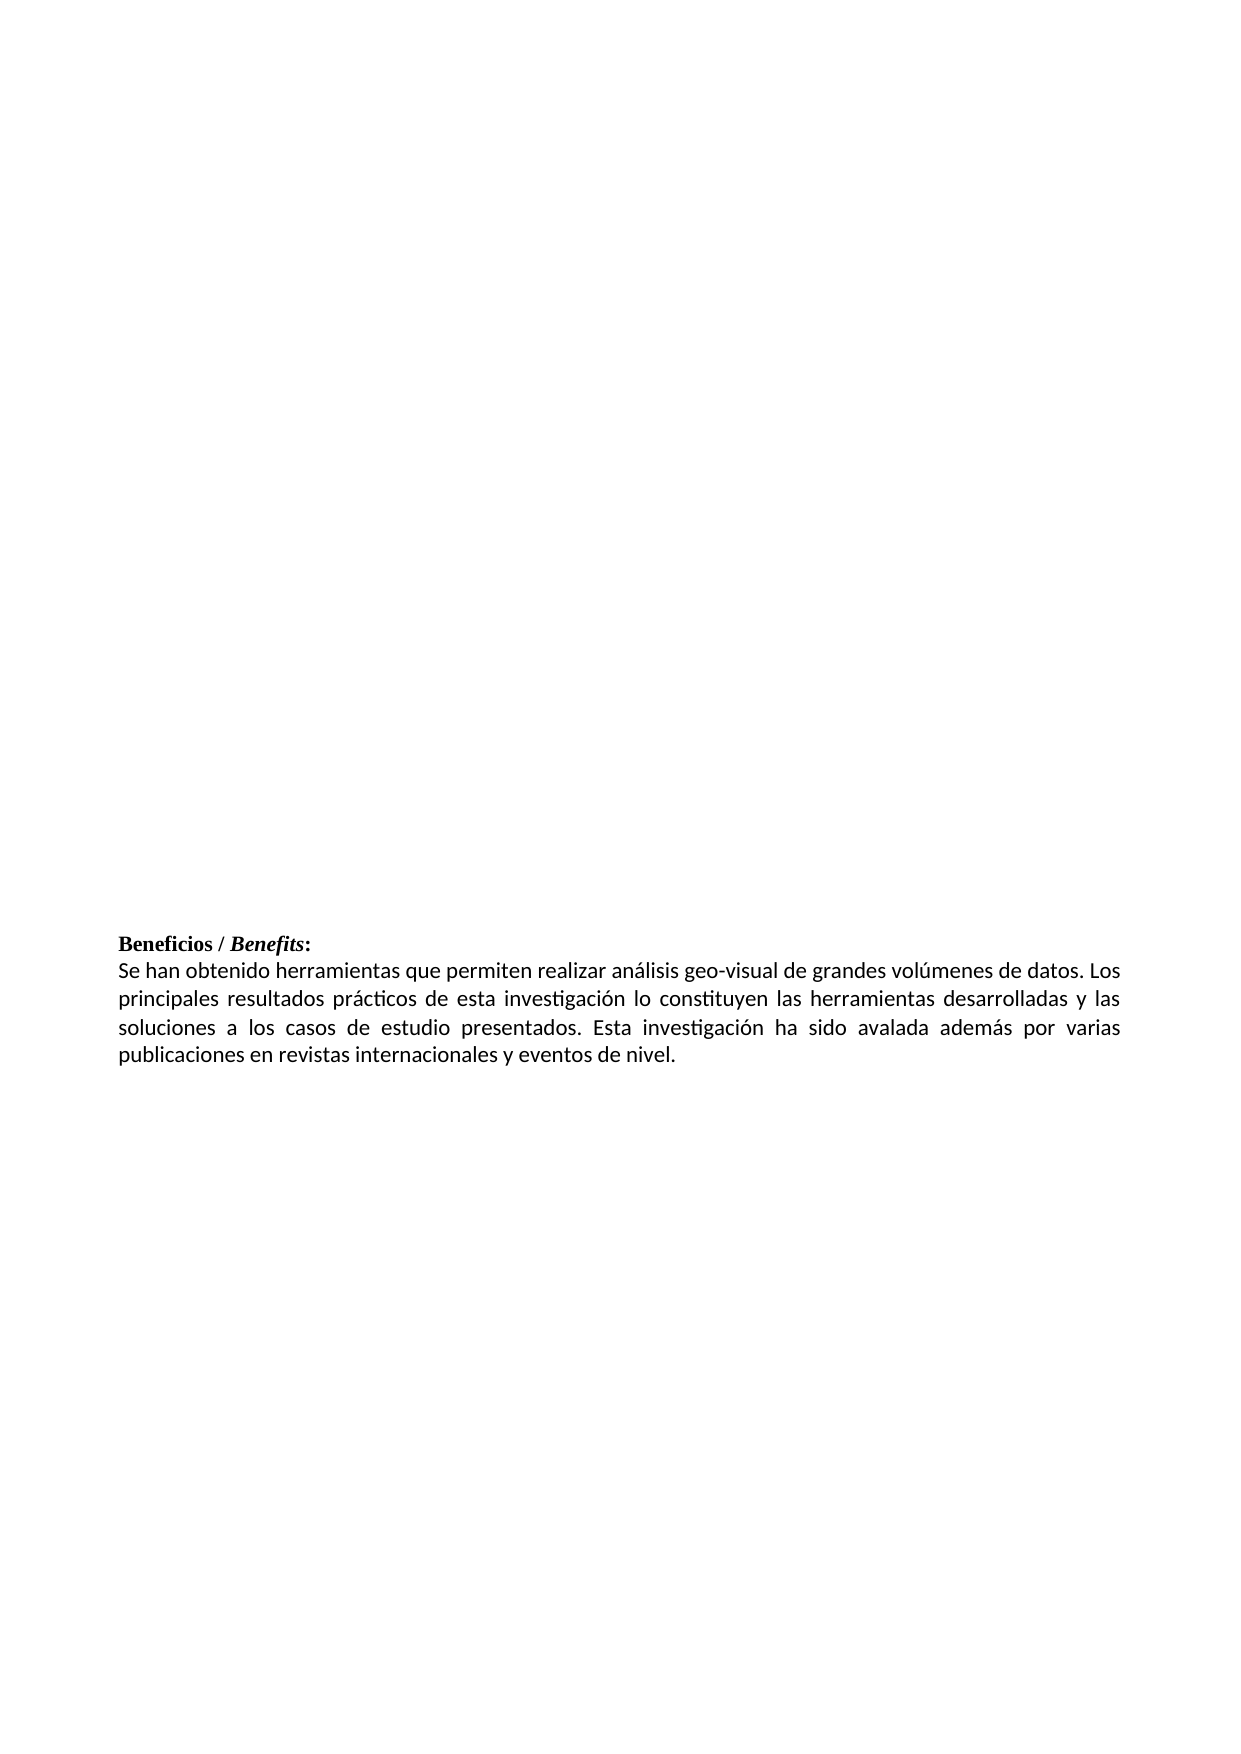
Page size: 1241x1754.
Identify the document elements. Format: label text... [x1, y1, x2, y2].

text Beneficios / Benefits: [118, 931, 1122, 957]
text Se han obtenido herramientas que permiten realizar análisis geo-visual de grandes volúmenes de datos. Los principales resultados prácticos de esta investigación lo constituyen las herramientas desarrolladas y las soluciones a los casos de estudio presentados. Esta investigación ha sido avalada además por varias publicaciones en revistas internacionales y eventos de nivel. [118, 957, 1122, 1069]
